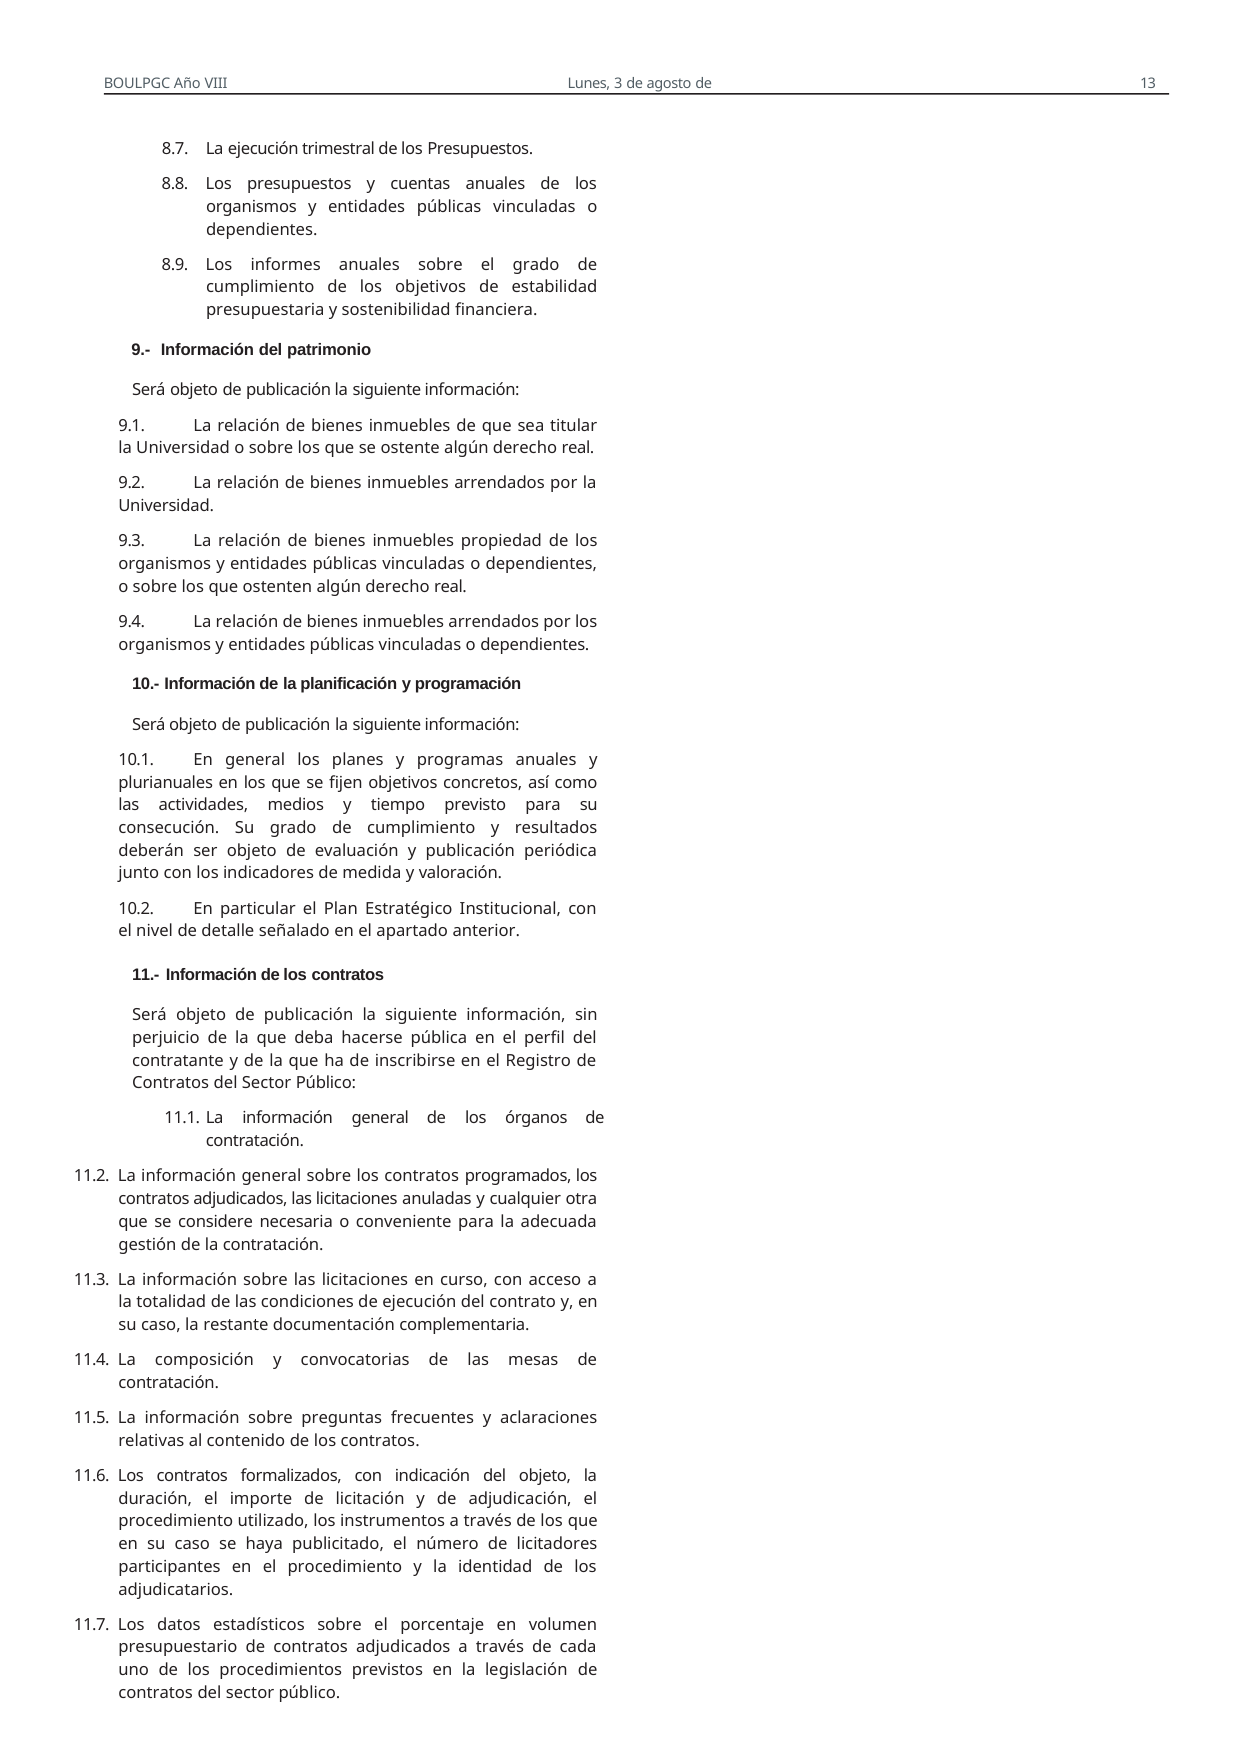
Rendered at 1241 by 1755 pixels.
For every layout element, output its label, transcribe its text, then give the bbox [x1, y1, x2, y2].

list La relación de bienes inmuebles arrendados por los organismos y entidades públicas vinculadas o dependientes. [118, 609, 598, 655]
list Los contratos formalizados, con indicación del objeto, la duración, el importe de licitación y de adjudicación, el procedimiento utilizado, los instrumentos a través de los que en su caso se haya publicitado, el número de licitadores participantes en el procedimiento y la identidad de los adjudicatarios. [74, 1464, 597, 1600]
list La información general de los órganos de contratación. [164, 1106, 605, 1151]
list La información general sobre los contratos programados, los contratos adjudicados, las licitaciones anuladas y cualquier otra que se considere necesaria o conveniente para la adecuada gestión de la contratación. [74, 1164, 597, 1255]
list La información sobre preguntas frecuentes y aclaraciones relativas al contenido de los contratos. [74, 1406, 598, 1451]
list Los presupuestos y cuentas anuales de los organismos y entidades públicas vinculadas o dependientes. [161, 172, 597, 240]
list En particular el Plan Estratégico Institucional, con el nivel de detalle señalado en el apartado anterior. [118, 896, 597, 942]
list La relación de bienes inmuebles de que sea titular la Universidad o sobre los que se ostente algún derecho real. [118, 413, 597, 458]
text Será objeto de publicación la siguiente información: [132, 378, 605, 401]
subtitle 11.- Información de los contratos [132, 964, 605, 983]
list En general los planes y programas anuales y plurianuales en los que se fijen objetivos concretos, así como las actividades, medios y tiempo previsto para su consecución. Su grado de cumplimiento y resultados deberán ser objeto de evaluación y publicación periódica junto con los indicadores de medida y valoración. [118, 748, 598, 884]
list Los informes anuales sobre el grado de cumplimiento de los objetivos de estabilidad presupuestaria y sostenibilidad financiera. [161, 252, 597, 321]
list La relación de bienes inmuebles propiedad de los organismos y entidades públicas vinculadas o dependientes, o sobre los que ostenten algún derecho real. [118, 529, 598, 597]
list La ejecución trimestral de los Presupuestos. [162, 137, 605, 159]
text Será objeto de publicación la siguiente información: [132, 712, 605, 735]
list La información sobre las licitaciones en curso, con acceso a la totalidad de las condiciones de ejecución del contrato y, en su caso, la restante documentación complementaria. [74, 1267, 597, 1335]
subtitle 9.- Información del patrimonio [131, 340, 605, 359]
subtitle 10.- Información de la planificación y programación [132, 674, 605, 693]
list La composición y convocatorias de las mesas de contratación. [74, 1348, 597, 1393]
list La relación de bienes inmuebles arrendados por la Universidad. [118, 471, 597, 516]
text Será objeto de publicación la siguiente información, sin perjuicio de la que deba hacerse pública en el perfil del contratante y de la que ha de inscribirse en el Registro de Contratos del Sector Público: [132, 1003, 597, 1094]
list Los datos estadísticos sobre el porcentaje en volumen presupuestario de contratos adjudicados a través de cada uno de los procedimientos previstos en la legislación de contratos del sector público. [74, 1612, 597, 1703]
